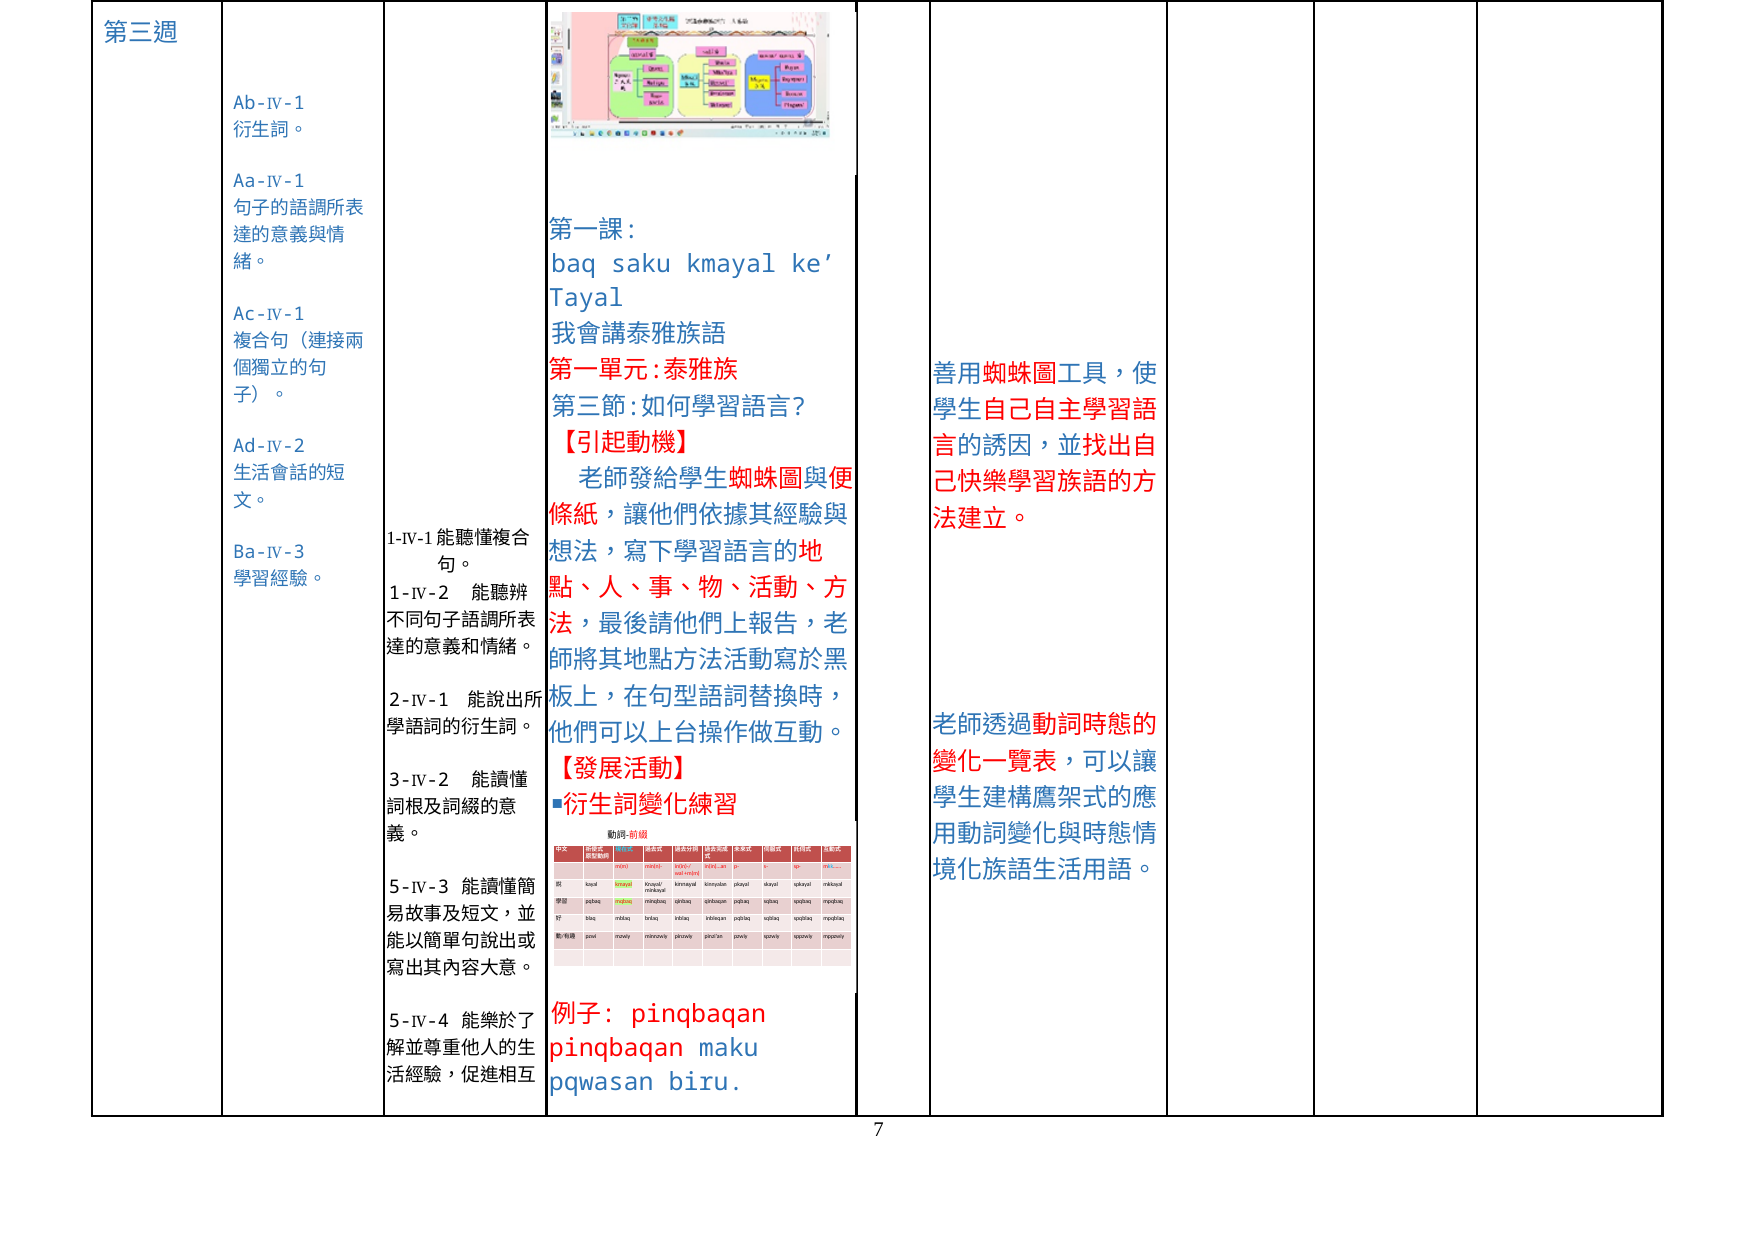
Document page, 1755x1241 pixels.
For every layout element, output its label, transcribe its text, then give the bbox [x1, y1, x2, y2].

table_cell 善用蜘蛛圖工具，使學生自己自主學習語言的誘因，並找出自己快樂學習族語的方法建立。 老師透過動詞時態的變化一覽表，可以讓學生建構鷹架式的應用動詞變化與時態情境化族語生活用語。 [931, 2, 1166, 1115]
table_cell 第三週 [93, 2, 221, 1115]
table_cell [1168, 2, 1313, 1115]
table_cell [1478, 2, 1661, 1115]
table_cell 1-Ⅳ-1能聽懂複合 句。 1-Ⅳ-2 能聽辨不同句子語調所表達的意義和情緒。 2-Ⅳ-1 能說出所學語詞的衍生詞。 3-Ⅳ-2 能讀懂詞根及詞綴的意義。 5-Ⅳ-3 能讀懂簡易故事及短文，並能以簡單句說出或寫出其內容大意。 5-Ⅳ-4 能樂於了解並尊重他人的生活經驗，促進相互 [385, 2, 545, 1115]
table_cell 第一單元: 泰雅族 語言學習與體驗族群語言文化 第八階第一課: baq saku kmayal ke’ Tayal 我會講泰雅族語 第一節:輕鬆學族語經驗 【引起動機】 影片欣賞: https://youtu.be/Of4EQvQAdlk 請學生說說看你要如何輕鬆學族語呢? 透過影片，學生可以觀察與記錄，還有什麼方法或活動可以快樂學族語，請學生分享。 【發展活動】 ￭衍生詞變化練習 kmayal/mqbaq 老師將句型兩個動詞單字顯示於電腦簡報裡，向學生說明衍生詞變化詞根與前綴現在式，並舉簡單的例子讓學生理解，了解其語意。 ￭課文單字認讀練習 baq/kmayal/mqbaq/na’… 經過數次認讀後，學生聆聽老師說出的中文單字，請學生在顯示Jambord裡，上傳 族語答案。 ￭句型與語詞替換練習: 1.老師從Jambord裡顯示課文現在式句型，解釋其句子意思，最後做語詞替換做練習，也將課文詞性說明讓學生了解。 2.現在式句型前面用cyux/nyux …+(動詞+m) 例如:kayl kmayal 【綜合活動】 活動一 寫出單詞詞性與衍生詞族語 活動二 看中文句子，說出族語句子 活動三 練習造句 看族語單詞，寫出族語句子 第一單元:我是泰雅族 第一課: baq saku kmayal ke’ Tayal 我會講泰雅族語 第二節: 文化課 認識泰雅族語言三大系統 【引起動機】 認識泰雅七大區域解說泰雅遷移路徑。 語言的支系由南投縣仁愛鄉的祖籍地起，分為三大語系，做平面解說。 【發展活動】 老師解說七大地區說三大語系的部落有哪些?並聽語系的語言音檔做對照來區分。 【綜合活動】 最後將解說後的每個區域圖，製做表格做系統化認識泰雅語系的地方語言。 第一課: baq saku kmayal ke’ Tayal 我會講泰雅族語 第一單元:泰雅族 第三節:如何學習語言? 【引起動機】 老師發給學生蜘蛛圖與便條紙，讓他們依據其經驗與想法，寫下學習語言的地點、人、事、物、活動、方法，最後請他們上報告，老師將其地點方法活動寫於黑板上，在句型語詞替換時，他們可以上台操作做互動。 【發展活動】 ￭衍生詞變化練習 例子: pinqbaqan pinqbaqan maku pqwasan biru. 老師將課文句子中的單字 pinqbaqan(學習)單字顯示於簡報或黑板裡，向學生說明衍生詞變化詞根與環綴的過去完成式，並舉簡單的例子讓學生理解，了解其意思 。 ￭課文單字認讀練習 Tayal/ Bunun/ Amis Paiwan pinqbaqan musa saku mtzyuwaw musa saku mzwiy magal hinngya’an 經過數次認讀後，學生聆聽老師說出的中文單字，請學生在顯示Jambord裡，上傳 族語答案。 ￭句型與語詞替換練習: 1.老師從Jambord裡顯示課文句型，解釋其句子意思，最後做語詞替換做練習，也將課文詞性說明讓學生了解。 2.造句練習 【綜合活動】 依據老師寫的中文短文， 請學生翻譯書寫成族語，最後學生再跟老師討論，書寫的內容有否要修正。 第八階第一課: baq saku kmayal ke’ Tayal 我會講泰雅族語 第一單元:泰雅族 第四節: 看司馬庫斯的小孩如何學習語言? 【引起動機】 體驗學習語言活動 ~司馬庫斯的小孩記錄片~ 說說自己觀片的心得感受。 【發展活動】 ￭衍生詞變化練習 熟悉動詞時地型與行將式的變化，老師解釋其情境並讓學生操作練習。 ￭課文單字認讀練習 經過數次認讀後，學生聆聽老師說出的中文單字，請學生在顯示Jambord裡，上傳 族語答案。 分辨動詞與名詞的單詞不同 ￭句型與語詞替換練習: 經老師講解時態與結構後，跟老師用角色扮演，最後結語片語要背起來，當作寫文章儲備資料。 【綜合活動】 1.統整以上教學內容做單詞時態變化與句型會話的對答。 2.任務宣達，下週自選泰雅族紋面、分佈、服飾、社會規範四選一做主題報告。 第八階第二課: sami hya ga Tayal 我們是泰雅族 第一單元:我是泰雅族 第一節:淺談泰雅族紋面、分佈、服飾、社會規範。 【引起動機】 https://youtu.be/CwA96KCDYQI泰雅雪霸公園森林秀 透過影片服裝秀來欣賞泰雅傳統服飾，看完後請學生分享心得並拉出穿著服裝的差異得知部落的區域。 【發展活動】 ￭主題報告 每一個學生五分鐘，依據泰雅族紋面、分佈、服飾、社會規範。擇一報告， ￭衍生詞變化練習 練習前綴動詞變化概念。 ￭課文單字認讀練習 練習復合詞的應用。 ￭句型與語詞替換練習: 主要做角色扮演與練習對話 【綜合活動】 參考文化篇第一篇，泰雅祖籍地做學生閱讀生活短文練習，遇生詞引導其查閱泰雅線上詞典。 第八階第二課: sami hya ga Tayal 我們是泰雅族 第一單元:我是泰雅族 第二節: 認識16族群服飾、族名 歌謠、樂器 【引起動機】 聽一曲泰雅祖訓吟唱歌謠 https://youtu.be/HBd7HOV-VHY 學生聽完後，跟學生介紹歌詞內容。 【發展活動】 ￭衍生詞變化練習 練習靜態動詞的後綴變化 ￭課文單字認讀練習 認識並能書寫各族族名。 ￭句型與語詞替換練習: 依據任務主題做五分鐘報告 【綜合活動】 活動一辯認族群服飾與族別做配對。 活動二:老師用wordwal命題，學生依劇顯示題目回答。 第八階第二課: sami hya ga Tayal 我們是泰雅族 第一單元:我是泰雅族 第三節: 泰雅族群各縣市的名稱 【引起動機】 泰雅七大區域分佈圖，順便提及學生的部落縣市，引起共鳴來討論其他泰雅聚落。 【發展活動】 ￭主題報告 每人報告五分鐘，泰雅七大大區域，簡單介紹地區部落產業旅遊勝地配合分布圖來做簡報。 ￭課文單字認讀練習 認讀族別名稱並能書寫。 ￭句型與語詞替換練習: 老師指族群分佈圖的其一族群，學生回答否定或肯定句型。 【綜合活動】 請學生書寫泰雅縣市的族名。 第八階第二課: sami hya ga Tayal 我們是泰雅族 第一單元:我是泰雅族 第四節:方向 【引起動機】 泰雅族居住在海拔2000公尺以下，屬雪山山脈的地理位置。 【發展活動】 ￭課文單字認讀練習 學習北部、南部…等方向族語單詞。 ￭句型與語詞替換練習: 讓學生學會指南方向的單詞後，就可以應用於對話句型裡，亦可換其他族群居住的 方向做方向單詞的替換。 【綜合活動】 1.以族群居住的方向，請學生用族語回答所學的方向句型。 2.下週任務，找一篇泰雅族的故事分享。 第八階第三課 pinqzyu ke’ kinhmgan 說故事 第二單元:傳說故事 第一節:主題:讀書會 【引起動機】 放置一張傳統故事影片，使學生來提問老師，再說明故事內容。 【發展活動】 ￭衍生詞變化練習 說、聽、做、會時態舉例說明，並讓學生實做練習。 ￭課文單字認讀練習 老師說明後，經過理解再運用在句型裡。 ￭句型與語詞替換練習: 跟學生對話練習，或同學與同學之間對話。 【綜合活動】 老師用中文寫課文句子，請 學生將課文句型默寫一遍。 第八階第三課 pinqzyu ke’ kinhmgan 說故事 第二單元:傳說故事 第二節:我會說故事 【引起動機】 請學生閱讀一篇短文傳記， 於課堂上分享閱讀感想，讓學生也學習說故事。 【發展活動】 ￭衍生詞變化練習 t’aring詞彙時態實例講解。 ￭課文單字認讀練習 講解單詞詞性與意思，講解放置句子中適當的位置。 ￭句型與語詞替換練習:練習復合句句型，讓學生將詞性功能詞彙放在正確的位置。 【綜合活動】 請學生造句練習 :mha nanu、yan nqu、minkahul inu. 第八階第三課 pinqzyu ke’ kinhmgan 說故事 第二單元:傳說故事 第三節:正面情緒的影響力 【引起動機】 老師放置一張情緒的表情圖片，請學生說說看，圖中的情緒會影響人際關係哪些層面? 【發展活動】 ￭衍生詞變化練習 練習「哭｣的單詞時態變化，老師說情境時態，讓學生找正確的動詞。 ￭課文單字認讀練習 先讓學生認讀老師再透過Jambord裡，做圖片與族語對配，做互動。 ￭句型與語詞替換練習: 1.同學練習表達情緒語調 2.學習課文的句型與詞彙 3.句型情緒思維動詞詞彙做替換練習。 【綜合活動】 請學到kahoot完成評量。 第八階第三課 pinqzyu ke’ kinhmgan 說故事 第二單元:傳說故事 第四節:吟唱歌謠說歷史 【引起動機】 https://www.youtube.com/watch?v=rCB05CxFV8Y 透過觀賞耆老吟唱歌詞，可道出許多泰雅的故事。用舌頭說過去歷史的泰雅人。 【發展活動】 ￭衍生詞變化練習 學習講、一起、聲音單詞的時態，舉例並製造情境，來讓學聲感受。最後老師提問學回答。 ￭課文單字認讀練習 讓學生知道周邊焦點s­­-的用法與在句子的功能。 助動詞aki (應該或讓)如何在句子裡應用。 ￭句型與語詞替換練習: 學習周邊焦點的直述句，老師解釋並讓學生了解 老師與學生互動練習。 【綜合活動】 讓學生朗讀及背誦課文，了解語意並練習語調，表情 。 第八階第四課 lmpuw biru 念書 第三單元:讀書會 第一節: 創造力 【引起動機】 老師放一張慕齊，發明電話的故事給學生聽，之後請學生發表看法。 【發展活動】 ￭衍生詞變化練習 讓學生學習qsu ki kbalay 最先及發明或製作單詞的祈使式及現在式的時態，舉例並製造情境，來讓學聲感受。最後老師提問學回答。 ￭課文單字認讀練習 讓學生知道祈使式及現在式的單詞用法與在句子的功能。 te qsu ki te suruw在前與在後在句子造句裡如何應用。 ￭句型與語詞替換練習: 1.練習名詞性疑問句 2.依據課文所問的問題，老師與學生,各自事先查詢資料彙整後，帶領學生閱讀短篇文章並逐句分析及解釋文意練習。 【綜合活動】 讓學生練習將所閱讀的短文，訓練學生 1.聽力練習2.練習書寫成一篇50-100字以內的短文 第三單元:讀書會 第二節:哪一國家創造了世界最高大樓 【引起動機】 https://youtu.be/-FGzO9eMGMM 老師播放約五分鐘有關介紹哈里發塔的影片，之後請學生自由發表看法。 【發展活動】 ￭衍生詞變化練習 讓學生學習wagiq高的單詞的祈使式的時態，舉例並製造情境，來讓學聲感受。最後老師提問學回答。 ￭課文單字認讀練習 讓學生知道wagiq祈使式及現在式的單詞用法與 在句子造句裡如何應用。 ￭句型與語詞替換練習: 依據課文所問的問題，老師與學生,各自事先查詢資料彙整後，帶領學生閱讀短篇文章並逐句分析及解釋文意練習。 【綜合活動】 讓學生練習將所閱讀的短文，老師讓其1.聽力練習2.練習書寫成一篇50-100字以內的短文 第八階第四課 lmpuw biru 念書 第三單元:讀書會 第三節: 魚鰓的任務 【引起動機】 https://www.youtube.com/watch?v=tObbAiPhG8Q 請學生先觀賞此影片，之後問她們有無其他動植物有不同的呼吸方式嗎?說說看 【發展活動】 ￭衍生詞變化練習 讓學生學習s’suna呼吸的單詞的祈使式及後綴的時態，舉例並製造情境，來讓學聲感受。最後老師提問學回答。 ￭課文單字認讀練習 讓學生知道s’suna呼吸祈使式及現在式的單詞用法與其他單詞在句子造句裡如何應用。 ￭句型與語詞替換練習: 1.練習名詞性疑問句nanu, 2.依據課文所問的問題，老師與學生,各自事先查詢資料彙整後，帶領學生閱讀短篇文章並逐句分析及解釋文意練習。 【綜合活動】 讓學生練習將所閱讀的短文，老師讓其 1.聽力練習 2.練習書寫成一篇50-100字以內的短文 第八階第四課 lmpuw biru 念書 第三單元:讀書會 第四節: 地裡家博士告訴你打雷的事? 【引起動機】 https://www.youtube.com/watch?v=E702g-tda0U -打雷影片 請學生先觀賞小小地理博士影片，之後請他們說說看及自由表達看發。 【發展活動】 ￭衍生詞變化練習 讓學生學習msbisuw打雷的單詞的現在式及後綴的時態，舉例並製造情境，來讓學聲感受。最後老師提問學回答。 ￭課文單字認讀練習 讓學生知道現在式msbisuw打雷的單詞的現在式的單詞用法與其他單詞在句子造句裡如何應用。 ￭句型與語詞替換練習: 練習動詞性疑問句swa 怎麼了, 2.依據課文所問的問題，老師與學生,各自事先查詢資料彙整後，帶領學生閱讀短篇文章並逐句分析及解釋文意練習。 【綜合活動】 讓學生練習將所閱讀的短文，使用在看圖表達族語裡 1.看圖表達族語練習 2.再轉換成書寫一篇50-100字以內的短文。 第八階第四課 lmpuw biru 念書 第三單元:讀書會 第五節:讀書會心得分享 【引起動機】 【發展活動】 ￭衍生詞變化練習 讓學生學生uluw、syuk、qnzyat、lpuw、twang尋找/回答/認真/讀/增加的單詞的前綴及後綴的時態，舉例並製造情境，來讓學聲感受。最後老師提問學回答。 ￭課文單字認讀練習 讓學生知道uluw、syuk、qnzyat、lpuw、twang尋找/回答/認真/讀/增加的單詞的現在式、處所焦點、過去分詞、環綴過去完成式的單詞用法與其他單詞在句子造句裡如何應用。 ￭句型與語詞替換練習: 練習動詞性疑問句musa ’lwan inu 在哪裡可尋找到….. 依據課文所問的問題，老師與學生,各自事先查詢資料彙整後，帶領學生閱讀短篇文章並逐句分析及解釋文意練習。 【綜合活動】 讓學生 單詞空格內填入族語。 句型看中文寫族語。 第八階第五課ksyuw biru 借書 第三單元:讀書會 第一節:我愛看書 【引起動機】 https://www.youtube.com/watch?v=I-XrwFujEs4 一起去圖書館讀書吧~ 請學生分享去圖書館借書的經驗，自由分享。 【發展活動】 ￭衍生詞變化練習 讓學生學生練習linnpuw/ ninnbuw/ ginnluw讀過/喝過/搭乘過的過去分詞單詞的前綴及後綴的時態，舉例並製造情境，來讓學聲感受。最後老師提問學回答。 ￭課文單字認讀練習 讓學生知道 linnpuw/ ninnbuw/ ginnluw/qwaw/ trakis/helaw kisya/ 讀過/喝過/搭乘過/小米酒/高鐵等 單詞的過去分詞的單詞用法與其他單詞在句子造句裡如何應用。 ￭句型與語詞替換練習: 練習過去分詞情境式句型，並做單詞替換。 2.讓學生了解其句型內容語意，使其能做替換單詞來應用。 【綜合活動】 讓學生 1.從此句型中看族語翻譯中文語。 2.聽老師說中文寫下族語。 第八階第五課第五課ksyuw biru 借書 第三單元:讀書會 第二節: 喜歡圖書館閱讀環境 【引起動機】 https://www.youtube.com/watch?v=_JYEv-w28SQ 盤點世界9座最美大學圖書館 你喜歡圖書館閱讀環境嗎?你喜歡在哪裡閱讀呢?自由讓學生表達。 【發展活動】 ￭衍生詞變化練習 讓學生學生練習ksyugay/ungat/anay/misu/sksyuw/sbaziy借/沒有/讓我/為你/幫你借/幫你買的單詞的前綴及後綴的時態，舉例並製造情境，來讓學生感受。最後老師提問學回答。 ￭課文單字認讀練習 讓學生知道ksyugay/ungat/anay/misu/sksyuw/sbaziy借/沒有/讓我/為你/幫你借/幫你買的單詞的規勸式的單詞用法 -ay與其他單詞在句子造句裡如何應用。 ￭句型與語詞替換練習: 練習肯定祈使句的規勸式情境句型用法 -ay與其他單詞在句子造句裡如何應用。 【綜合活動】 老師在kahoot出題 1.做單詞過去分詞的辨認 2.練習辨認肯定祈使句的規勸式情境句型用法 -ay 第八階第五課 第三節:請託別人幫忙時的態度該如何? 【引起動機】 可以問問同學，良好的態度會不會帶來好印象及好的人際關係呢?任何事情都一樣，包括跟別人借什麼東西。 【發展活動】 ￭衍生詞變化練習 讓學生練習ksyugan/pglgan/p’byan/ bqan/klan/qzitan借/搭/睡/給/告訴/回電的單詞後綴的時態，舉例並製造情境，來讓學聲感受。最後老師提問學回答。 ￭課文單字認讀練習 讓學生知道ksyugan/pglgan/p’byan/ bqan/klan/qzitan借/搭/睡/給/告訴/回電的單詞的處所焦點(時地型情境式-an) 單詞用法與其他單詞在句子造句裡如何應用。 ￭句型與語詞替換練習: 練習處所焦點(時地型情境式句型) -an 2.套用句型做單詞替換。 【綜合活動】 讓學生 1.單詞空格內填入族語。 2.句型看中文寫族語。 第八階第五課 第四節:還書 【引起動機】 【發展活動】 ￭衍生詞變化練習 讓學生練習suqun/sbzih/miq結束/還/給的單詞的前綴及後綴的時態，舉例並製造情境，來讓學聲感受。最後老師提問學回答。 ￭課文單字認讀練習 讓學生知道suqun/sbzih/miq結束/還/給的單詞用法與其他單詞在句子造句裡如何應用。 ￭句型與語詞替換練習: 練習肯定句祈使句 -ani 片語造句練習 ana ga/ mha ni 但是 如果 【綜合活動】 讓學生 單詞空格內填入族語。 句型看族語寫中文。 [548, 2, 855, 1115]
table_cell Ab-Ⅳ-1 衍生詞。 Aa-Ⅳ-1 句子的語調所表達的意義與情緒。 Ac-Ⅳ-1 複合句（連接兩個獨立的句子）。 Ad-Ⅳ-2 生活會話的短文。 Ba-Ⅳ-3 學習經驗。 [223, 2, 383, 1115]
table_cell [858, 2, 929, 1115]
table_cell [1315, 2, 1476, 1115]
